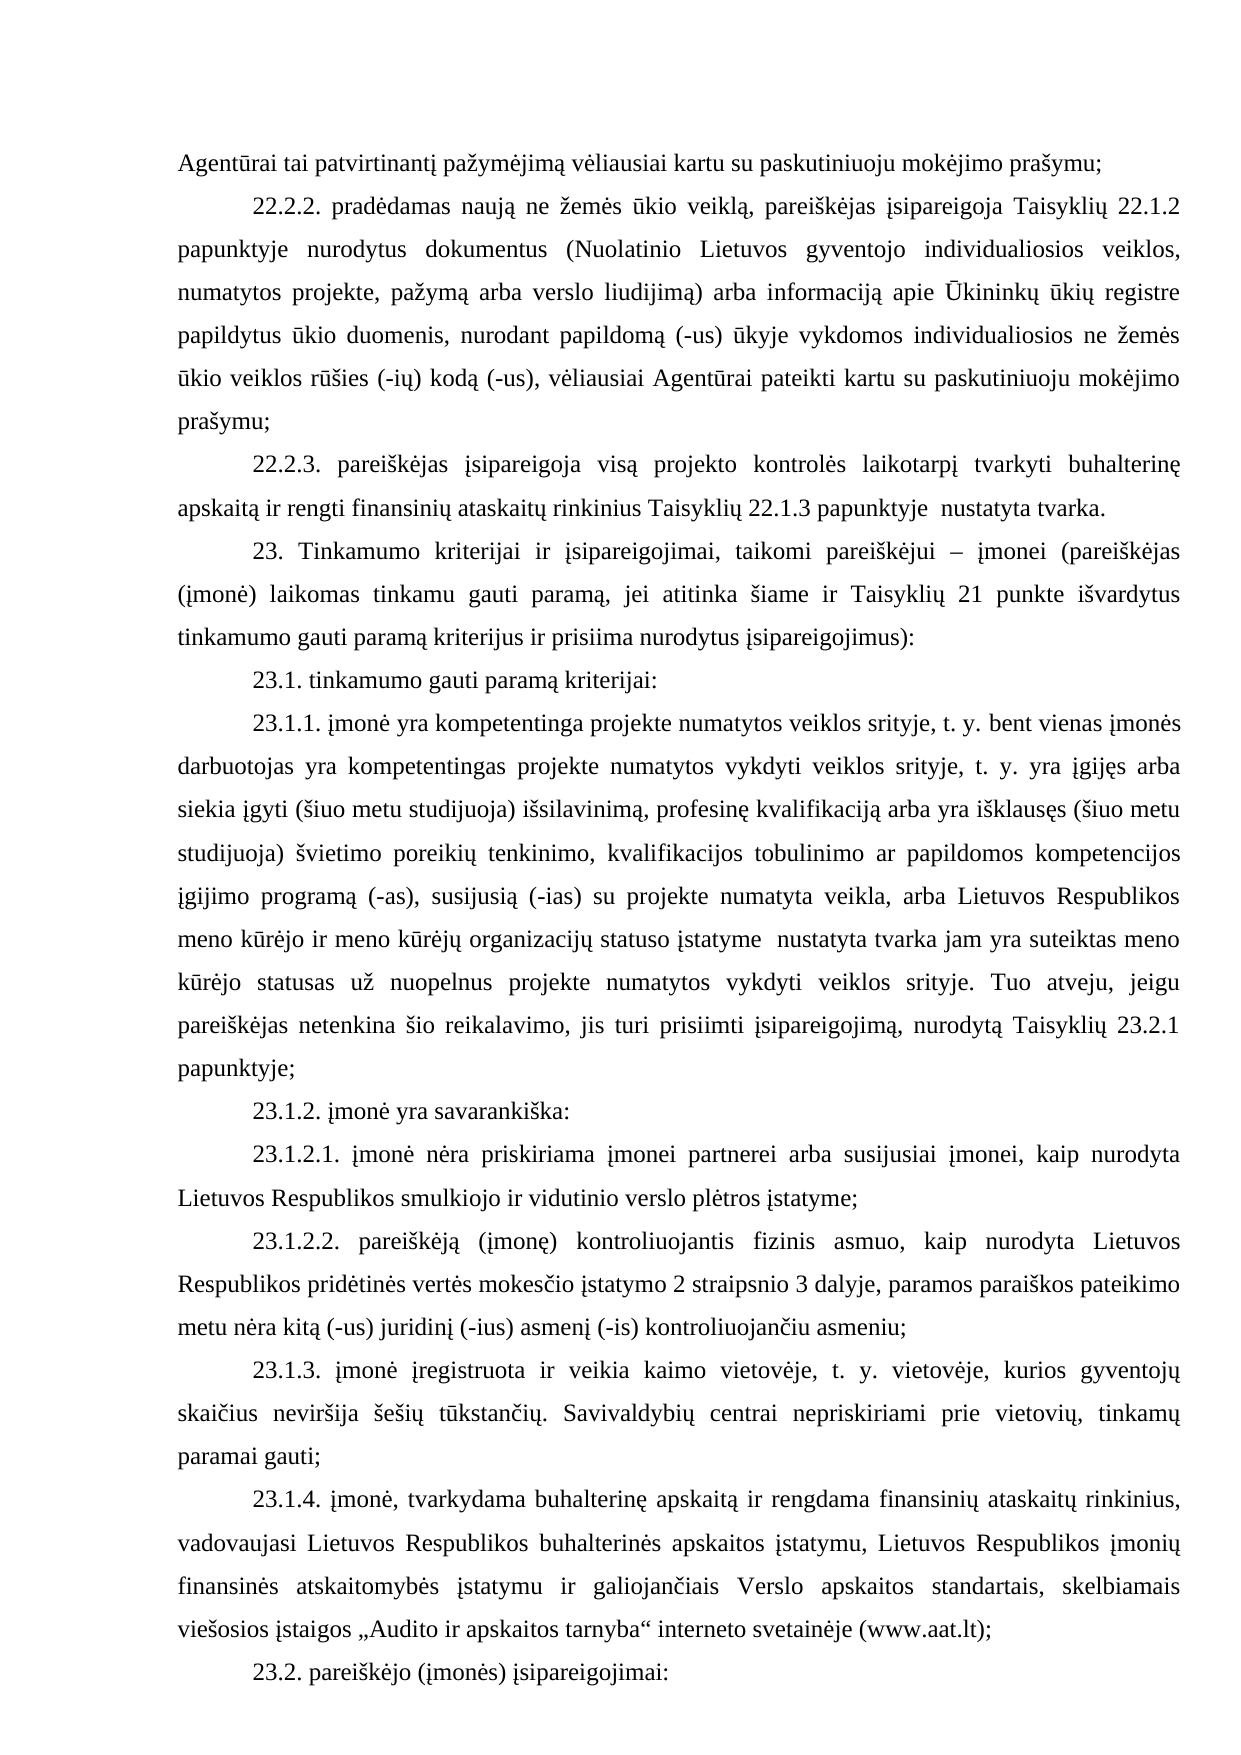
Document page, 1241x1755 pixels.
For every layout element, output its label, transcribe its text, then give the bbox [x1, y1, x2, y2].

text 22.2.3. pareiškėjas įsipareigoja visą projekto kontrolės laikotarpį tvarkyti buhalterinę apskaitą ir rengti finansinių ataskaitų rinkinius Taisyklių 22.1.3 papunktyje nustatyta tvarka. [177, 449, 1181, 521]
text 23.1.4. įmonė, tvarkydama buhalterinę apskaitą ir rengdama finansinių ataskaitų rinkinius, vadovaujasi Lietuvos Respublikos buhalterinės apskaitos įstatymu, Lietuvos Respublikos įmonių finansinės atskaitomybės įstatymu ir galiojančiais Verslo apskaitos standartais, skelbiamais viešosios įstaigos „Audito ir apskaitos tarnyba“ interneto svetainėje (www.aat.lt); [177, 1484, 1181, 1643]
text 23.1.2.1. įmonė nėra priskiriama įmonei partnerei arba susijusiai įmonei, kaip nurodyta Lietuvos Respublikos smulkiojo ir vidutinio verslo plėtros įstatyme; [177, 1139, 1181, 1211]
text 23.1. tinkamumo gauti paramą kriterijai: [177, 665, 1181, 694]
text 22.2.2. pradėdamas naują ne žemės ūkio veiklą, pareiškėjas įsipareigoja Taisyklių 22.1.2 papunktyje nurodytus dokumentus (Nuolatinio Lietuvos gyventojo individualiosios veiklos, numatytos projekte, pažymą arba verslo liudijimą) arba informaciją apie Ūkininkų ūkių registre papildytus ūkio duomenis, nurodant papildomą (-us) ūkyje vykdomos individualiosios ne žemės ūkio veiklos rūšies (-ių) kodą (-us), vėliausiai Agentūrai pateikti kartu su paskutiniuoju mokėjimo prašymu; [177, 191, 1181, 435]
text Agentūrai tai patvirtinantį pažymėjimą vėliausiai kartu su paskutiniuoju mokėjimo prašymu; [177, 148, 1181, 176]
text 23.1.1. įmonė yra kompetentinga projekte numatytos veiklos srityje, t. y. bent vienas įmonės darbuotojas yra kompetentingas projekte numatytos vykdyti veiklos srityje, t. y. yra įgijęs arba siekia įgyti (šiuo metu studijuoja) išsilavinimą, profesinę kvalifikaciją arba yra išklausęs (šiuo metu studijuoja) švietimo poreikių tenkinimo, kvalifikacijos tobulinimo ar papildomos kompetencijos įgijimo programą (-as), susijusią (-ias) su projekte numatyta veikla, arba Lietuvos Respublikos meno kūrėjo ir meno kūrėjų organizacijų statuso įstatyme nustatyta tvarka jam yra suteiktas meno kūrėjo statusas už nuopelnus projekte numatytos vykdyti veiklos srityje. Tuo atveju, jeigu pareiškėjas netenkina šio reikalavimo, jis turi prisiimti įsipareigojimą, nurodytą Taisyklių 23.2.1 papunktyje; [177, 708, 1181, 1082]
text 23.1.2. įmonė yra savarankiška: [177, 1096, 1181, 1125]
text 23.1.3. įmonė įregistruota ir veikia kaimo vietovėje, t. y. vietovėje, kurios gyventojų skaičius neviršija šešių tūkstančių. Savivaldybių centrai nepriskiriami prie vietovių, tinkamų paramai gauti; [177, 1355, 1181, 1470]
text 23. Tinkamumo kriterijai ir įsipareigojimai, taikomi pareiškėjui – įmonei (pareiškėjas (įmonė) laikomas tinkamu gauti paramą, jei atitinka šiame ir Taisyklių 21 punkte išvardytus tinkamumo gauti paramą kriterijus ir prisiima nurodytus įsipareigojimus): [177, 536, 1181, 651]
text 23.1.2.2. pareiškėją (įmonę) kontroliuojantis fizinis asmuo, kaip nurodyta Lietuvos Respublikos pridėtinės vertės mokesčio įstatymo 2 straipsnio 3 dalyje, paramos paraiškos pateikimo metu nėra kitą (-us) juridinį (-ius) asmenį (-is) kontroliuojančiu asmeniu; [177, 1226, 1181, 1341]
text 23.2. pareiškėjo (įmonės) įsipareigojimai: [177, 1657, 1181, 1686]
